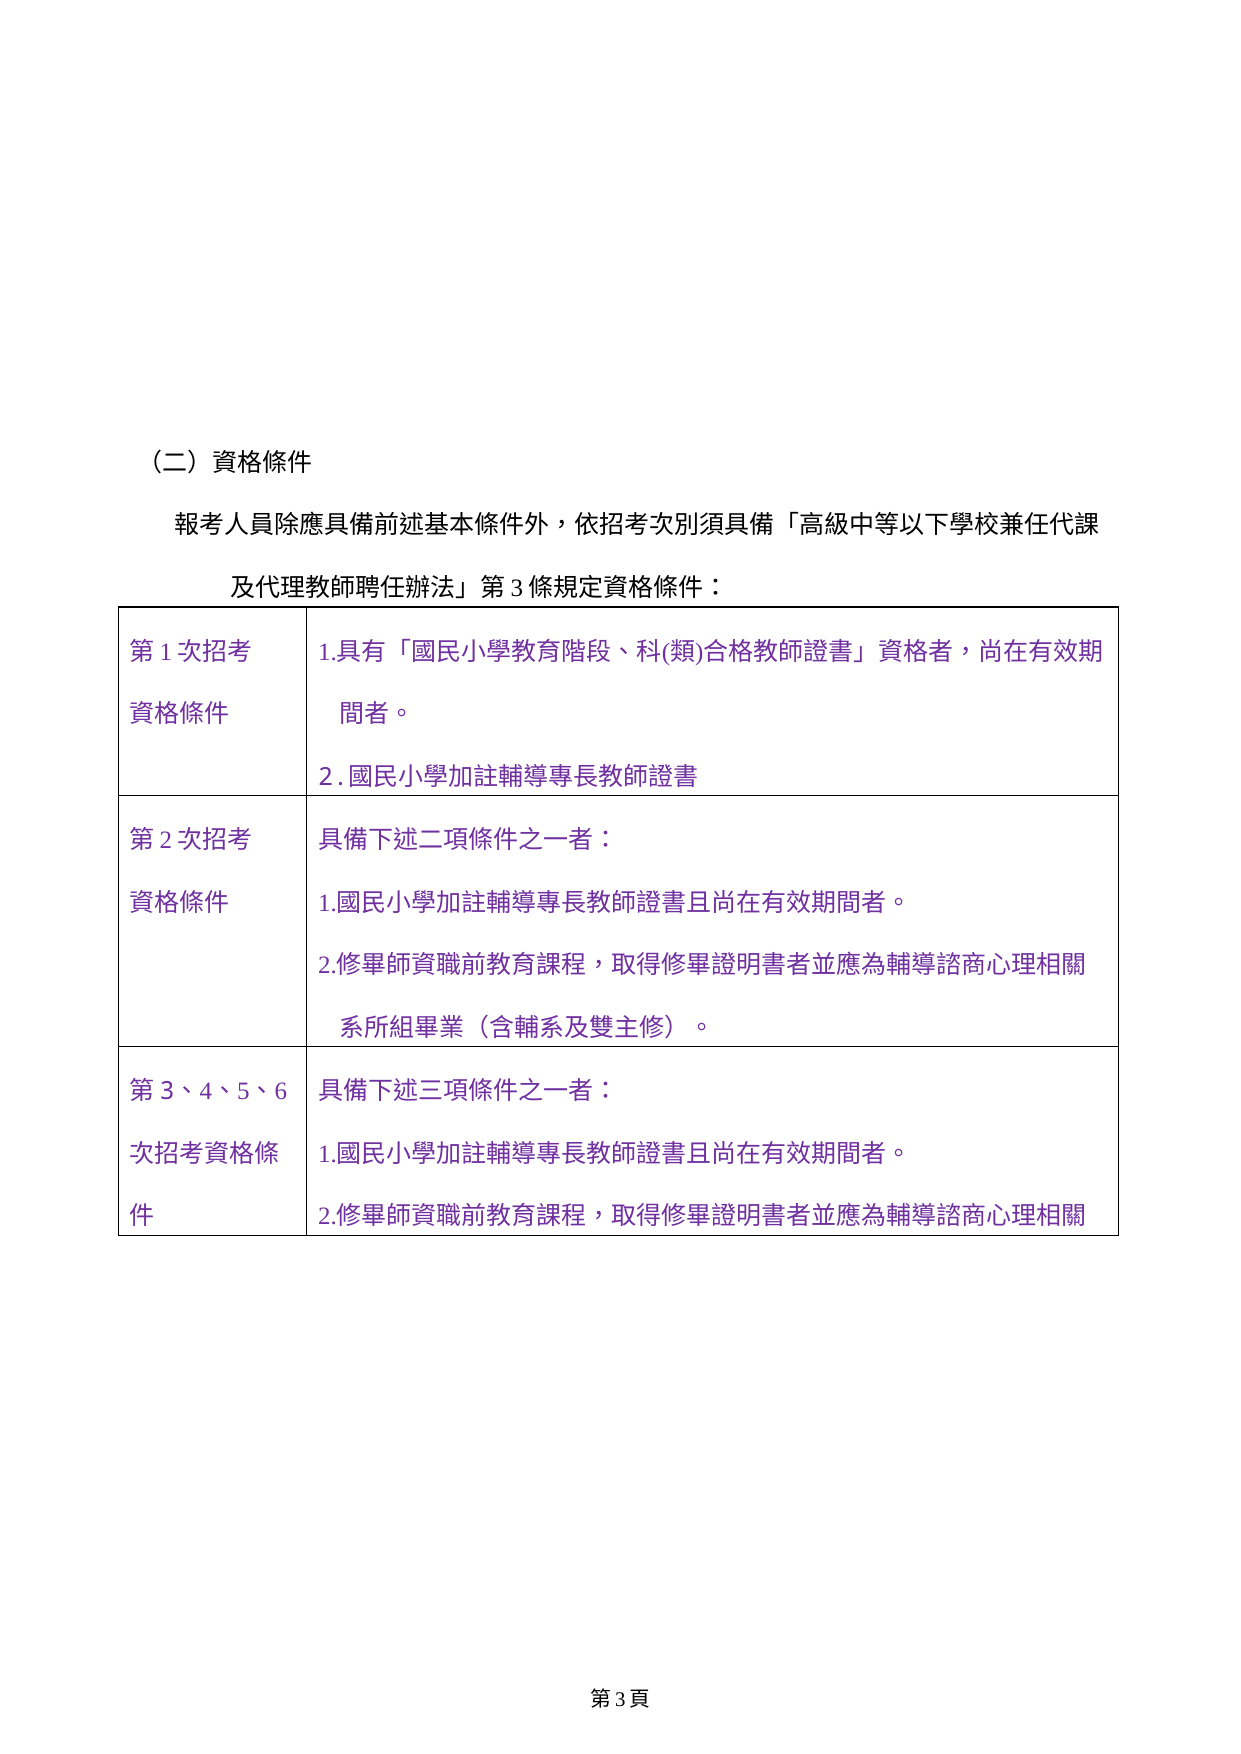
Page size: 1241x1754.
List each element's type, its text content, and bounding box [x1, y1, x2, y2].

table_cell 具備下述二項條件之一者： 1.國民小學加註輔導專長教師證書且尚在有效期間者。 2.修畢師資職前教育課程，取得修畢證明書者並應為輔導諮商心理相關系所組畢業（含輔系及雙主修）。 [307, 796, 1118, 1046]
table_cell 第3、4、5、6次招考資格條件 [119, 1047, 306, 1234]
table_header 第1次招考 資格條件 [119, 608, 306, 795]
text （二）資格條件 [118, 419, 1122, 481]
table_cell 第2次招考 資格條件 [119, 796, 306, 1046]
text 報考人員除應具備前述基本條件外，依招考次別須具備「高級中等以下學校兼任代課及代理教師聘任辦法」第3條規定資格條件： [118, 481, 1122, 606]
table_header 1.具有「國民小學教育階段、科(類)合格教師證書」資格者，尚在有效期間者。 2.國民小學加註輔導專長教師證書 [307, 608, 1118, 795]
table_cell 具備下述三項條件之一者： 1.國民小學加註輔導專長教師證書且尚在有效期間者。 2.修畢師資職前教育課程，取得修畢證明書者並應為輔導諮商心理相關 [307, 1047, 1118, 1234]
